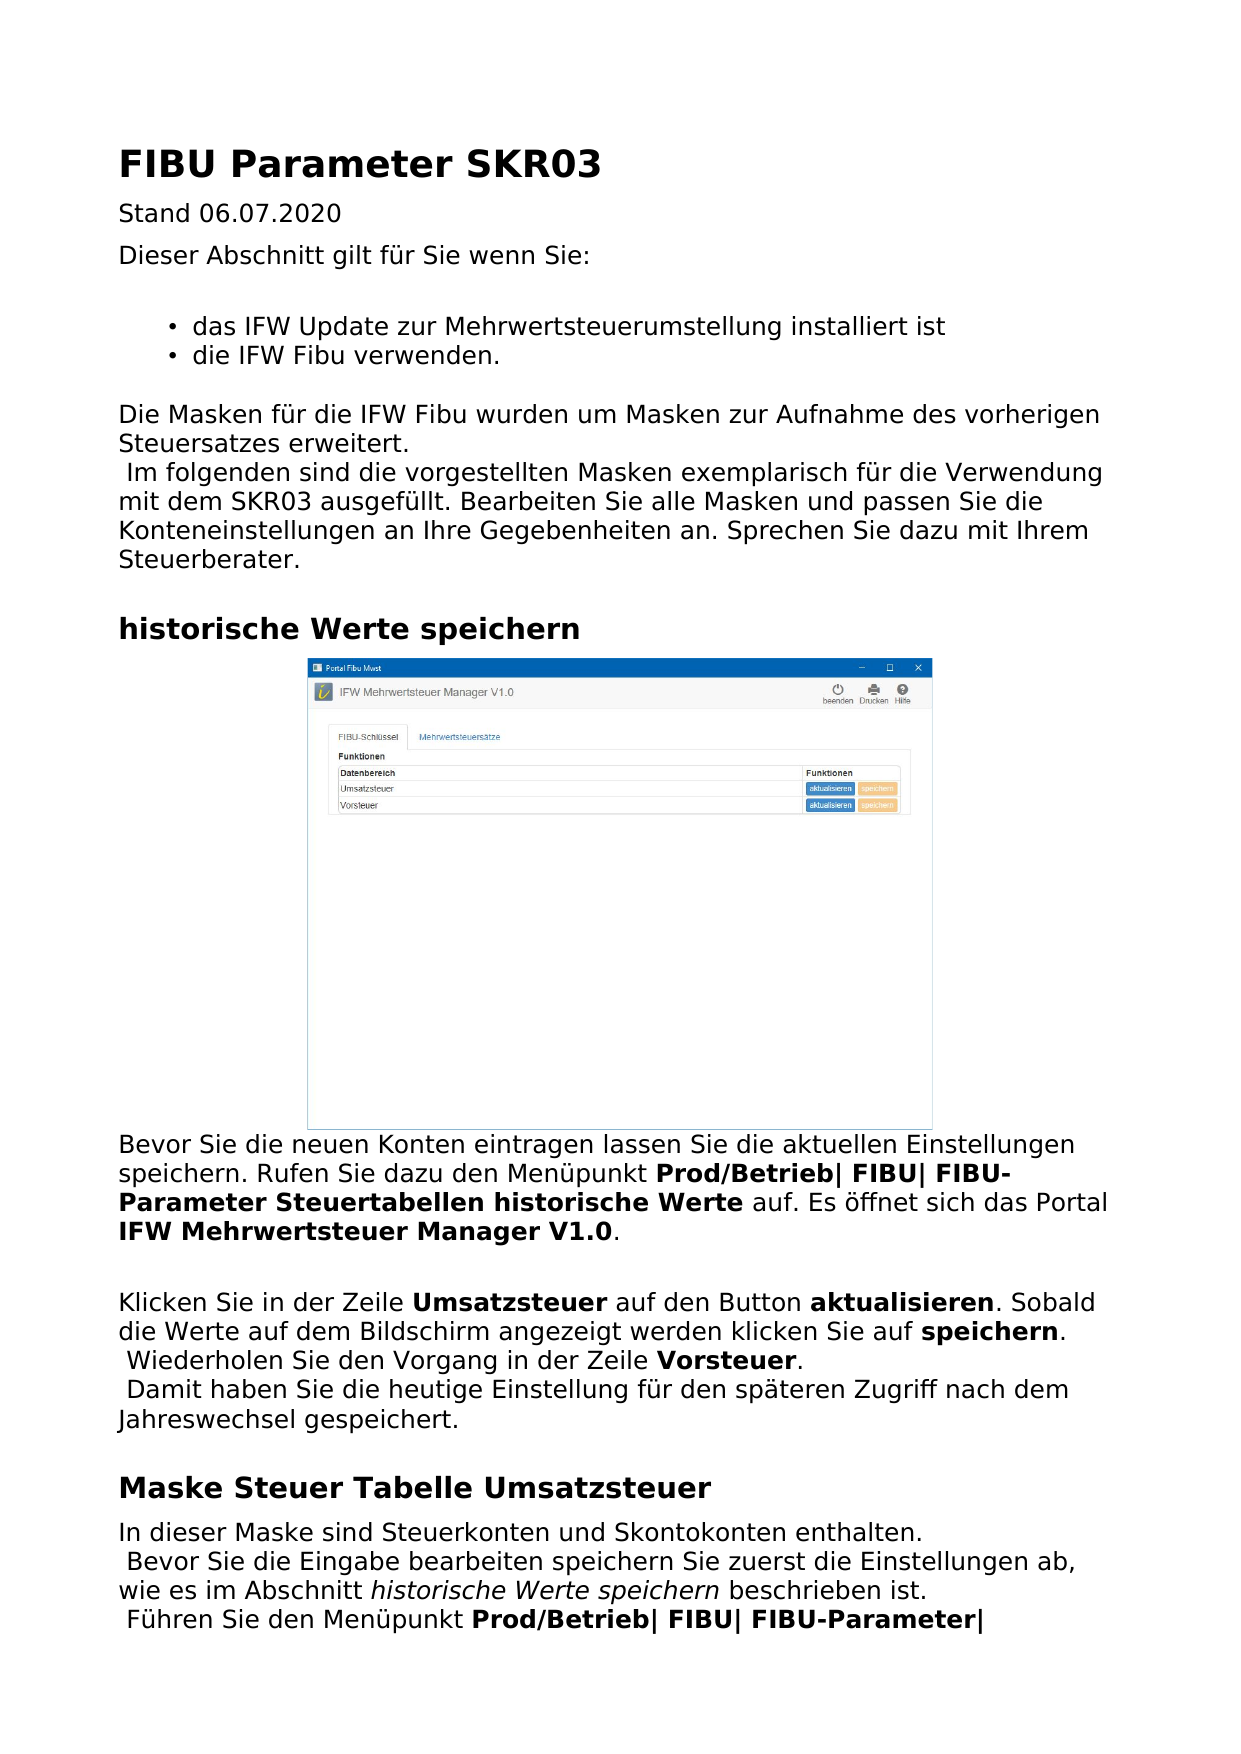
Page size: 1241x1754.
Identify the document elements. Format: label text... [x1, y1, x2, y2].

subtitle Maske Steuer Tabelle Umsatzsteuer [118, 1471, 1122, 1505]
text Die Masken für die IFW Fibu wurden um Masken zur Aufnahme des vorherigen Steuersatzes erweitert. Im folgenden sind die vorgestellten Masken exemplarisch für die Verwendung mit dem SKR03 ausgefüllt. Bearbeiten Sie alle Masken und passen Sie die Konteneinstellungen an Ihre Gegebenheiten an. Sprechen Sie dazu mit Ihrem Steuerberater. [118, 400, 1122, 575]
text Klicken Sie in der Zeile Umsatzsteuer auf den Button aktualisieren. Sobald die Werte auf dem Bildschirm angezeigt werden klicken Sie auf speichern. Wiederholen Sie den Vorgang in der Zeile Vorsteuer. Damit haben Sie die heutige Einstellung für den späteren Zugriff nach dem Jahreswechsel gespeichert. [118, 1288, 1122, 1434]
text In dieser Maske sind Steuerkonten und Skontokonten enthalten. Bevor Sie die Eingabe bearbeiten speichern Sie zuerst die Einstellungen ab, wie es im Abschnitt historische Werte speichern beschrieben ist. Führen Sie den Menüpunkt Prod/Betrieb| FIBU| FIBU-Parameter| [118, 1518, 1122, 1634]
list die IFW Fibu verwenden. [177, 341, 1122, 370]
text Dieser Abschnitt gilt für Sie wenn Sie: [118, 241, 1122, 270]
list das IFW Update zur Mehrwertsteuerumstellung installiert ist [177, 312, 1122, 341]
subtitle historische Werte speichern [118, 612, 1122, 646]
text Bevor Sie die neuen Konten eintragen lassen Sie die aktuellen Einstellungen speichern. Rufen Sie dazu den Menüpunkt Prod/Betrieb| FIBU| FIBU-Parameter Steuertabellen historische Werte auf. Es öffnet sich das Portal IFW Mehrwertsteuer Manager V1.0. [118, 659, 1122, 1276]
subtitle FIBU Parameter SKR03 [118, 143, 1122, 187]
picture [307, 658, 933, 1130]
text Stand 06.07.2020 [118, 199, 1122, 228]
